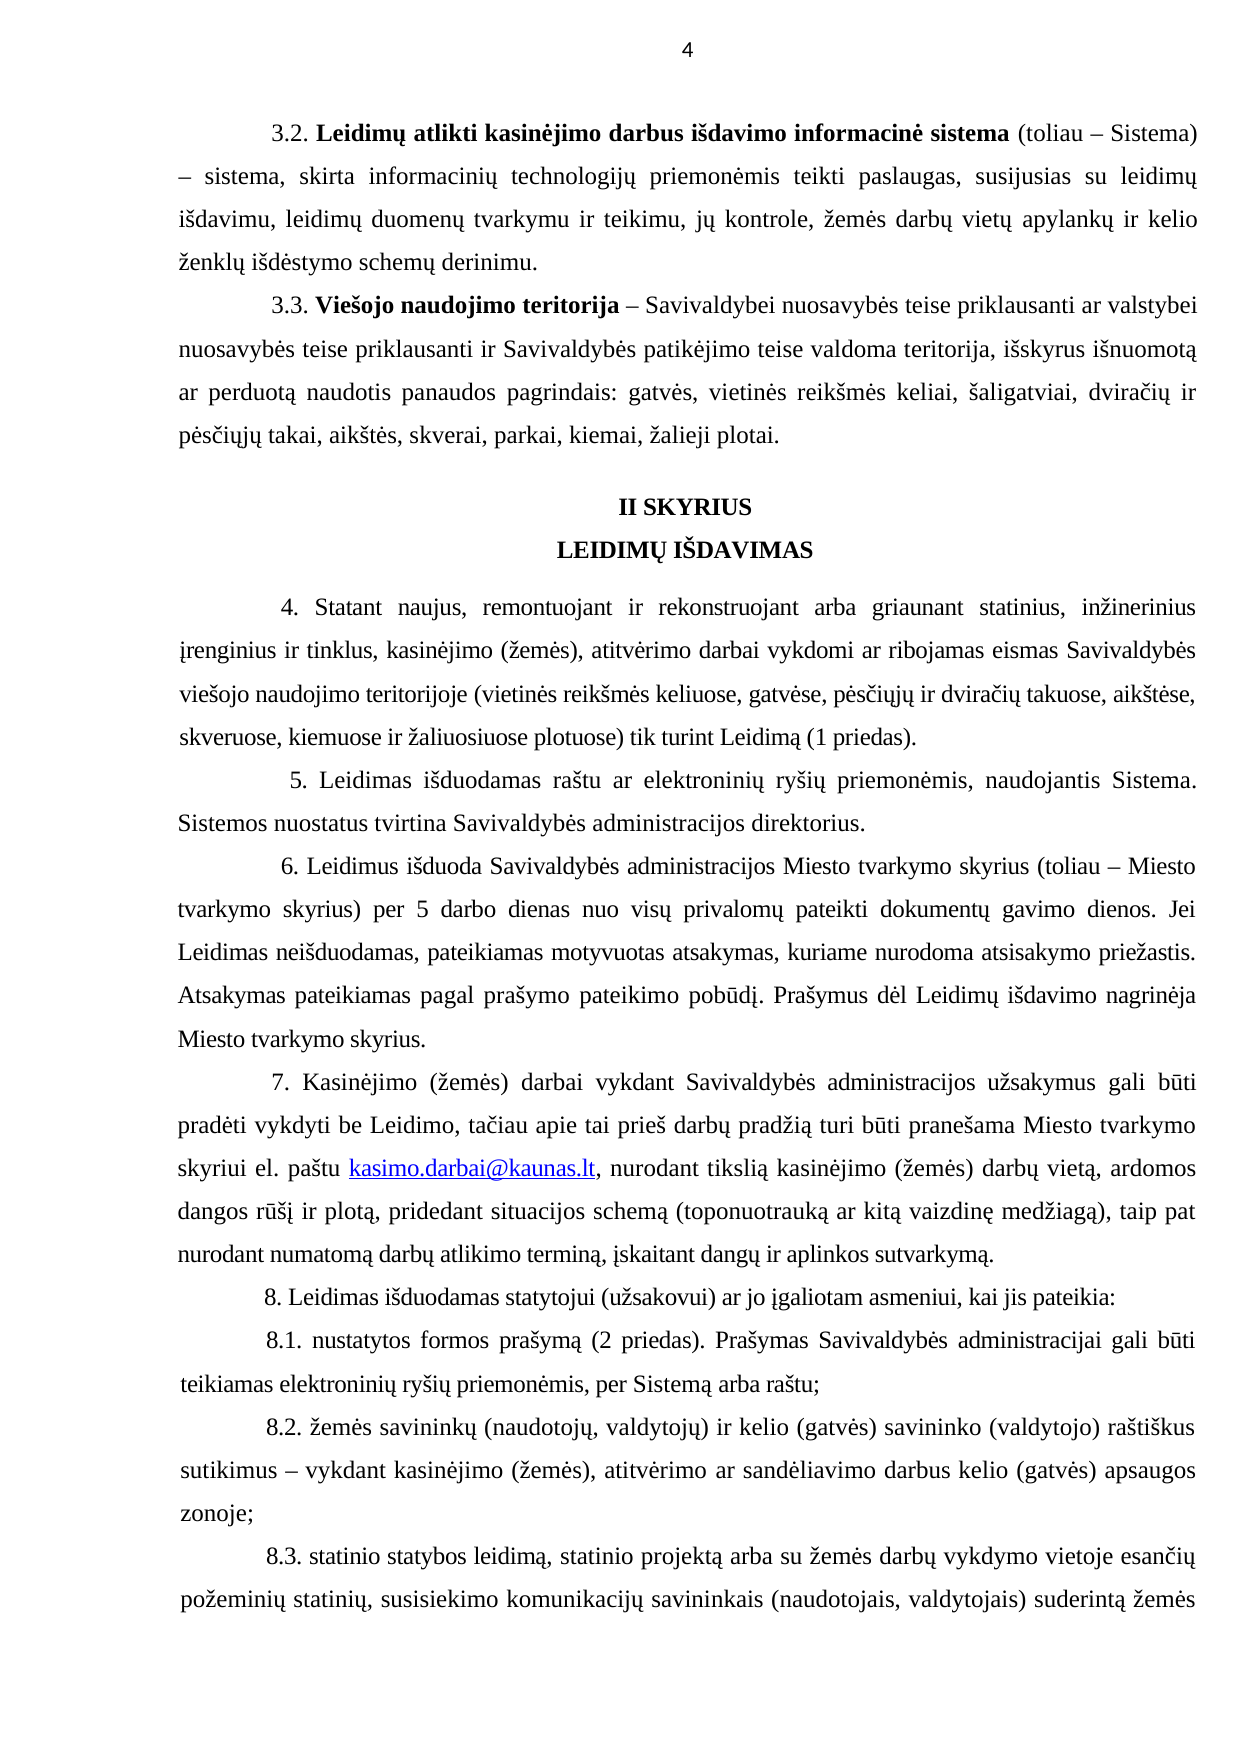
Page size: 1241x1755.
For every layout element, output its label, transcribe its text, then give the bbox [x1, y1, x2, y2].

text 8. Leidimas išduodamas statytojui (užsakovui) ar jo įgaliotam asmeniui, kai jis pateikia: [177, 1282, 1198, 1311]
text 8.3. statinio statybos leidimą, statinio projektą arba su žemės darbų vykdymo vietoje esančių požeminių statinių, susisiekimo komunikacijų savininkais (naudotojais, valdytojais) suderintą žemės [180, 1541, 1196, 1613]
text 6. Leidimus išduoda Savivaldybės administracijos Miesto tvarkymo skyrius (toliau – Miesto tvarkymo skyrius) per 5 darbo dienas nuo visų privalomų pateikti dokumentų gavimo dienos. Jei Leidimas neišduodamas, pateikiamas motyvuotas atsakymas, kuriame nurodoma atsisakymo priežastis. Atsakymas pateikiamas pagal prašymo pateikimo pobūdį. Prašymus dėl Leidimų išdavimo nagrinėja Miesto tvarkymo skyrius. [177, 851, 1196, 1052]
text 7. Kasinėjimo (žemės) darbai vykdant Savivaldybės administracijos užsakymus gali būti pradėti vykdyti be Leidimo, tačiau apie tai prieš darbų pradžią turi būti pranešama Miesto tvarkymo skyriui el. paštu kasimo.darbai@kaunas.lt, nurodant tikslią kasinėjimo (žemės) darbų vietą, ardomos dangos rūšį ir plotą, pridedant situacijos schemą (toponuotrauką ar kitą vaizdinę medžiagą), taip pat nurodant numatomą darbų atlikimo terminą, įskaitant dangų ir aplinkos sutvarkymą. [177, 1067, 1197, 1268]
text LEIDIMŲ IŠDAVIMAS [177, 535, 1193, 564]
text 3.3. Viešojo naudojimo teritorija – Savivaldybei nuosavybės teise priklausanti ar valstybei nuosavybės teise priklausanti ir Savivaldybės patikėjimo teise valdoma teritorija, išskyrus išnuomotą ar perduotą naudotis panaudos pagrindais: gatvės, vietinės reikšmės keliai, šaligatviai, dviračių ir pėsčiųjų takai, aikštės, skverai, parkai, kiemai, žalieji plotai. [178, 291, 1198, 449]
text 5. Leidimas išduodamas raštu ar elektroninių ryšių priemonėmis, naudojantis Sistema. Sistemos nuostatus tvirtina Savivaldybės administracijos direktorius. [177, 765, 1198, 837]
text II SKYRIUS [177, 492, 1193, 521]
text 8.2. žemės savininkų (naudotojų, valdytojų) ir kelio (gatvės) savininko (valdytojo) raštiškus sutikimus – vykdant kasinėjimo (žemės), atitvėrimo ar sandėliavimo darbus kelio (gatvės) apsaugos zonoje; [180, 1412, 1196, 1527]
text 8.1. nustatytos formos prašymą (2 priedas). Prašymas Savivaldybės administracijai gali būti teikiamas elektroninių ryšių priemonėmis, per Sistemą arba raštu; [180, 1326, 1196, 1397]
text 4. Statant naujus, remontuojant ir rekonstruojant arba griaunant statinius, inžinerinius įrenginius ir tinklus, kasinėjimo (žemės), atitvėrimo darbai vykdomi ar ribojamas eismas Savivaldybės viešojo naudojimo teritorijoje (vietinės reikšmės keliuose, gatvėse, pėsčiųjų ir dviračių takuose, aikštėse, skveruose, kiemuose ir žaliuosiuose plotuose) tik turint Leidimą (1 priedas). [179, 592, 1196, 751]
text 3.2. Leidimų atlikti kasinėjimo darbus išdavimo informacinė sistema (toliau – Sistema) – sistema, skirta informacinių technologijų priemonėmis teikti paslaugas, susijusias su leidimų išdavimu, leidimų duomenų tvarkymu ir teikimu, jų kontrole, žemės darbų vietų apylankų ir kelio ženklų išdėstymo schemų derinimu. [178, 118, 1198, 276]
